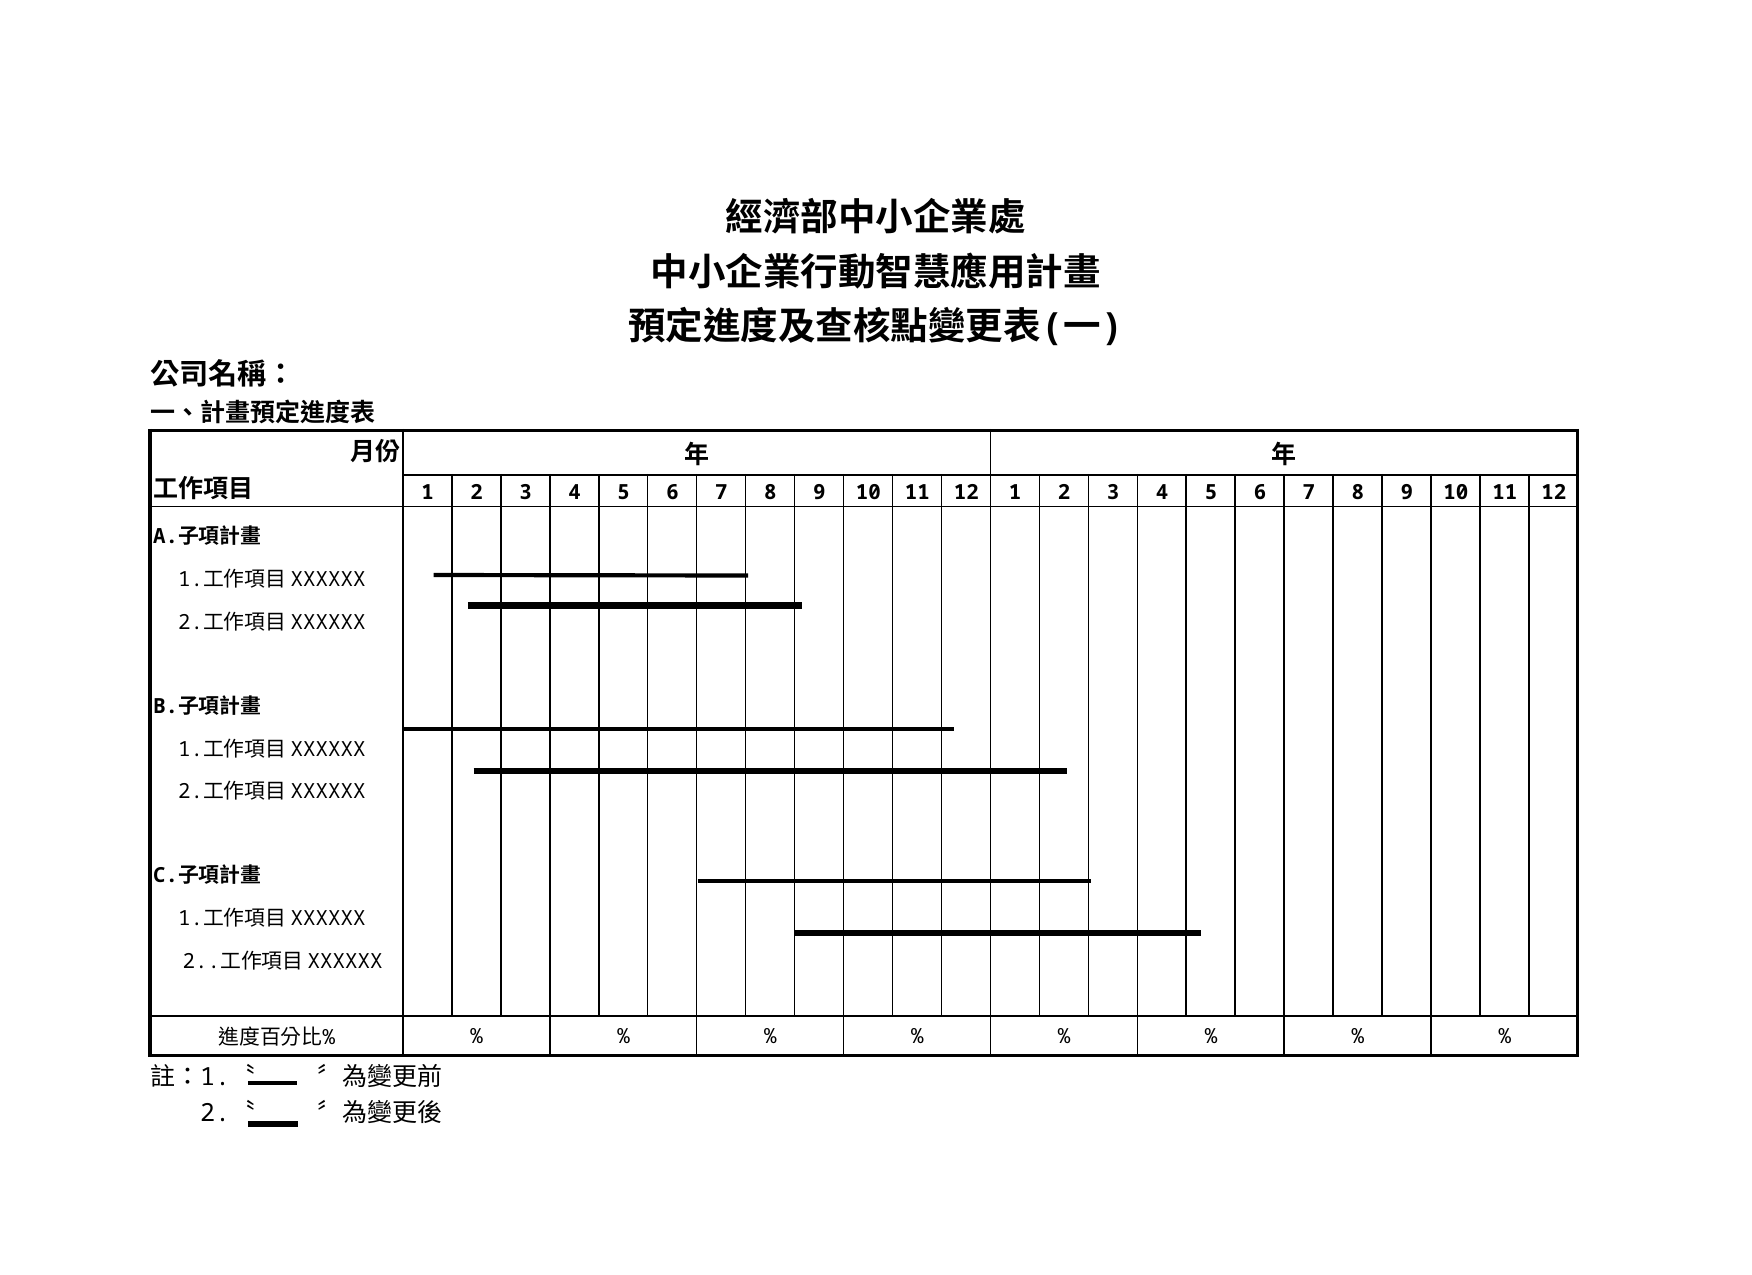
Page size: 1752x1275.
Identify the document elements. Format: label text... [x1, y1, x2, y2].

table_cell [648, 731, 696, 768]
table_cell [893, 774, 941, 879]
table_cell 4 [551, 476, 598, 506]
table_cell [1383, 507, 1430, 1015]
table_cell [844, 883, 892, 930]
table_cell [844, 507, 892, 727]
table_cell % [1285, 1017, 1430, 1053]
text 經濟部中小企業處 [150, 187, 1601, 241]
table_cell 2 [453, 476, 500, 506]
table_cell [795, 731, 843, 768]
table_cell [893, 731, 941, 768]
table_cell [648, 774, 696, 1015]
text 一、計畫預定進度表 [150, 392, 1601, 429]
table_cell [1089, 507, 1137, 930]
table_cell [991, 883, 1039, 930]
table_cell [795, 936, 843, 1015]
table_cell [502, 609, 549, 727]
table_cell 1 [404, 476, 451, 506]
table_cell [795, 883, 843, 930]
table_cell [1040, 936, 1088, 1015]
table_cell 12 [1530, 476, 1576, 506]
table_cell [746, 507, 794, 602]
table_cell [942, 883, 990, 930]
table_cell % [551, 1017, 696, 1053]
table_cell [697, 774, 745, 879]
table_cell [600, 731, 647, 768]
table_cell [600, 578, 647, 602]
table_cell % [991, 1017, 1137, 1053]
table_cell [991, 507, 1039, 768]
table_cell [1481, 507, 1528, 1015]
table_cell [1236, 507, 1283, 1015]
table_cell [648, 507, 696, 573]
table_header 月份 工作項目 [152, 432, 402, 506]
table_cell [600, 507, 647, 573]
table_cell [404, 507, 451, 727]
table_cell 10 [1432, 476, 1479, 506]
table_cell [697, 731, 745, 768]
table_cell [648, 609, 696, 727]
table_cell [600, 774, 647, 1015]
table_cell [551, 609, 598, 727]
table_cell 5 [600, 476, 647, 506]
table_cell 5 [1187, 476, 1234, 506]
table_cell [844, 731, 892, 768]
table_cell 1 [991, 476, 1039, 506]
table_cell 3 [1089, 476, 1137, 506]
text 2.〝 〞為變更後 [150, 1093, 1601, 1129]
table_cell [942, 936, 990, 1015]
table_cell [1138, 936, 1185, 1015]
table_cell 12 [942, 476, 990, 506]
table_cell [697, 578, 745, 602]
table_cell % [844, 1017, 990, 1053]
table_cell 4 [1138, 476, 1185, 506]
table_cell [1432, 507, 1479, 1015]
table_cell [551, 774, 598, 1015]
table_cell 6 [1236, 476, 1283, 506]
table_cell [1187, 507, 1234, 1015]
table_cell 2 [1040, 476, 1088, 506]
table_header 年 [991, 432, 1576, 474]
table_cell [795, 774, 843, 879]
table_cell [502, 507, 549, 573]
text 公司名稱： [150, 350, 1601, 392]
table_cell [942, 507, 990, 768]
table_cell [1040, 883, 1088, 930]
table_cell [893, 936, 941, 1015]
table_cell [991, 774, 1039, 879]
table_cell 7 [697, 476, 745, 506]
table_cell 7 [1285, 476, 1332, 506]
table_cell [697, 507, 745, 573]
table_cell [1138, 507, 1185, 930]
table_cell 10 [844, 476, 892, 506]
table_cell [502, 578, 549, 602]
table_cell [746, 609, 794, 727]
table_cell 3 [502, 476, 549, 506]
text 中小企業行動智慧應用計畫 [150, 241, 1601, 296]
table_cell [551, 731, 598, 768]
table_cell [453, 578, 500, 727]
table_cell [502, 774, 549, 1015]
table_cell A.子項計畫 1.工作項目XXXXXX 2.工作項目XXXXXX B.子項計畫 1.工作項目XXXXXX 2.工作項目XXXXXX C.子項計畫 1.工作項目XXXXXX 2..工作項目XXXXXX [152, 507, 402, 1015]
table_cell [844, 774, 892, 879]
table_cell [1530, 507, 1576, 1015]
table_cell 11 [893, 476, 941, 506]
table_cell 8 [1334, 476, 1381, 506]
table_cell [746, 731, 794, 768]
table_cell [453, 731, 500, 1015]
table_cell % [1432, 1017, 1576, 1053]
table_cell % [1138, 1017, 1283, 1053]
table_cell [1040, 507, 1088, 879]
table_cell [942, 774, 990, 879]
table_cell [502, 731, 549, 768]
table_cell 11 [1481, 476, 1528, 506]
table_cell [600, 609, 647, 727]
table_cell [746, 774, 794, 879]
table_cell [844, 936, 892, 1015]
table_cell [893, 883, 941, 930]
table_cell 8 [746, 476, 794, 506]
table_cell % [697, 1017, 843, 1053]
table_cell [991, 936, 1039, 1015]
table_cell [1089, 936, 1137, 1015]
table_cell [648, 578, 696, 602]
table_cell 9 [795, 476, 843, 506]
table_cell % [404, 1017, 549, 1053]
table_cell 6 [648, 476, 696, 506]
text 註：1.〝 〞為變更前 [150, 1057, 1601, 1093]
table_cell [551, 578, 598, 602]
table_cell [697, 880, 745, 1015]
table_cell 9 [1383, 476, 1430, 506]
table_cell [1334, 507, 1381, 1015]
table_cell [551, 507, 598, 573]
table_cell 進度百分比% [152, 1017, 402, 1053]
table_cell [453, 507, 500, 573]
table_cell [893, 507, 941, 727]
table_header 年 [404, 432, 990, 474]
table_cell [1285, 507, 1332, 1015]
table_cell [404, 731, 451, 1015]
text 預定進度及查核點變更表(一) [150, 296, 1601, 350]
table_cell [795, 507, 843, 727]
table_cell [746, 883, 794, 1015]
table_cell [697, 609, 745, 727]
